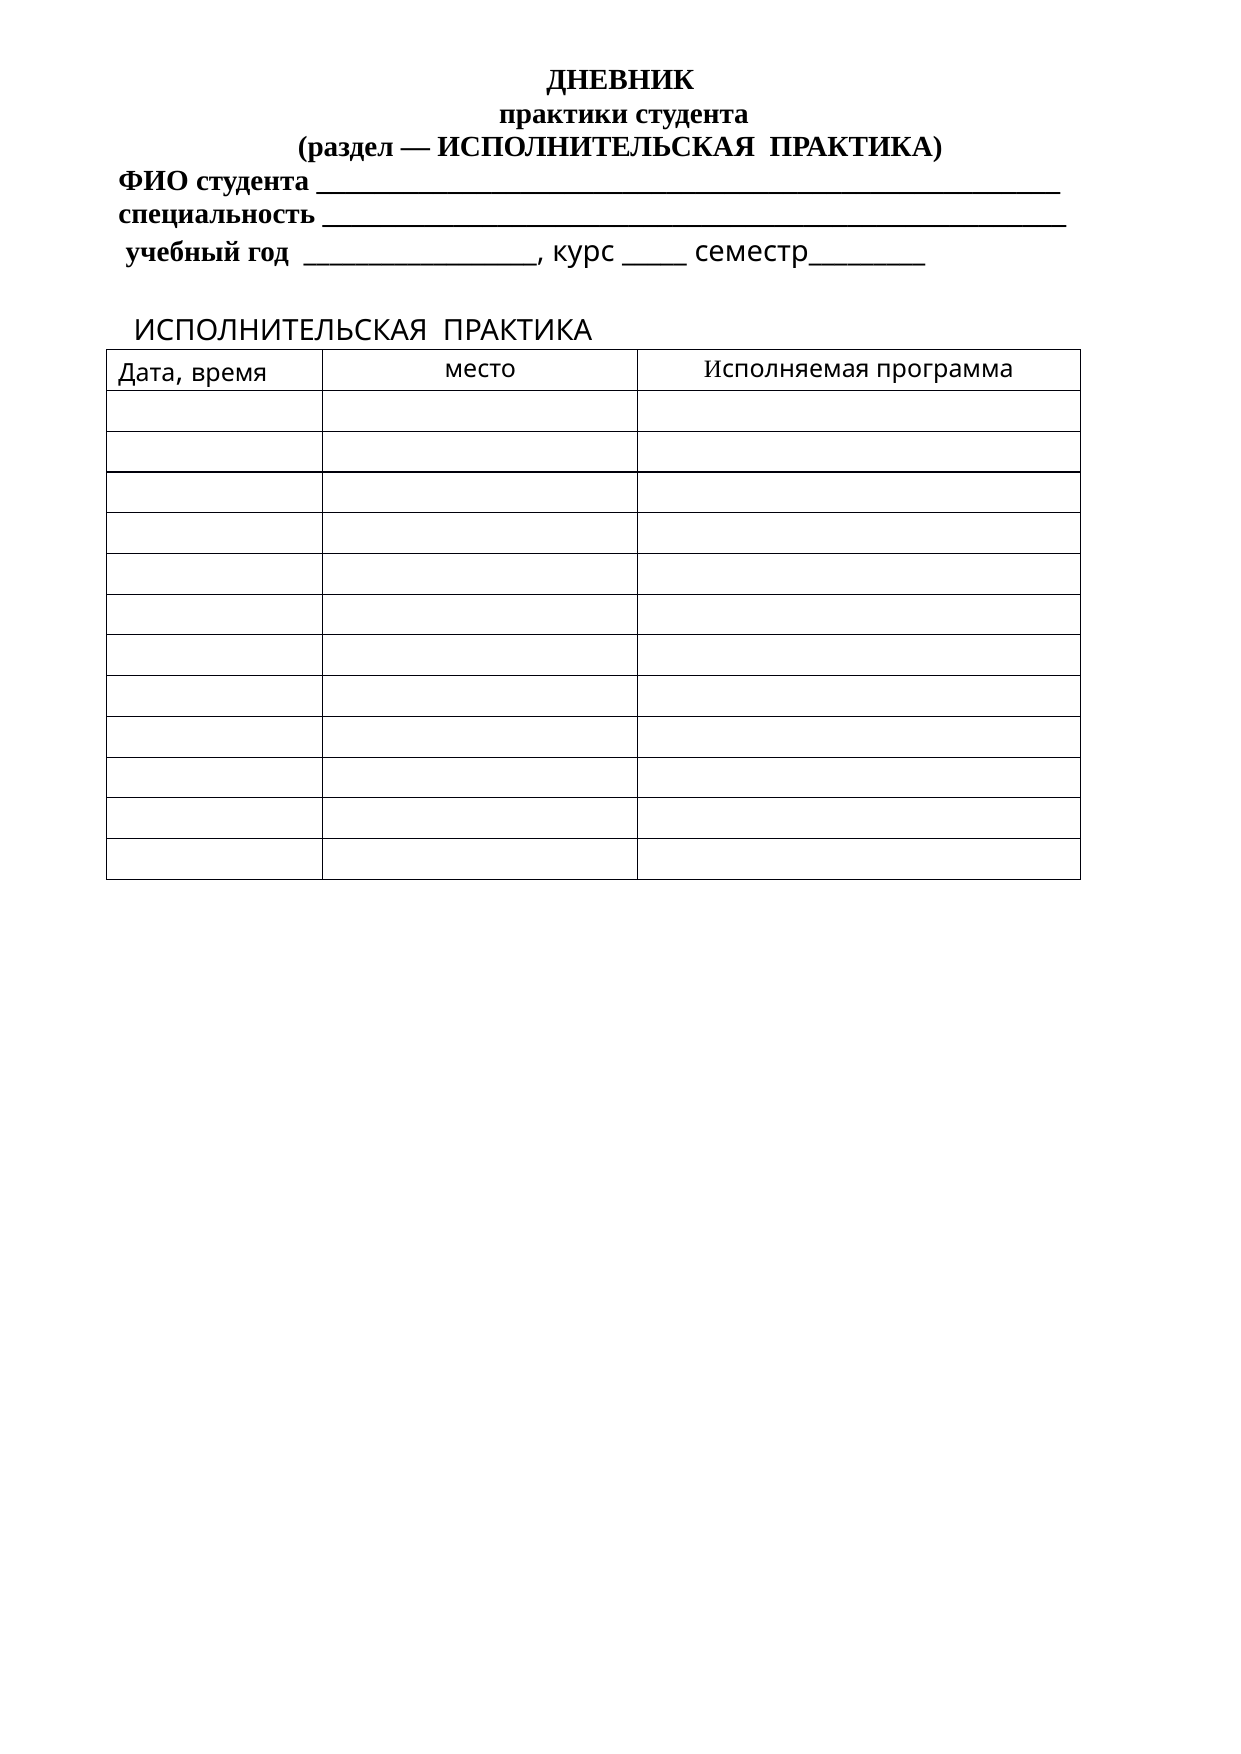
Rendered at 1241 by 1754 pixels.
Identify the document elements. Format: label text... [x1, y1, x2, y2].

table_cell [638, 676, 1080, 716]
table_cell [638, 717, 1080, 757]
text ДНЕВНИК [118, 62, 1122, 96]
text практики студента [118, 96, 1122, 129]
table_cell [638, 391, 1080, 431]
table_cell [107, 391, 322, 431]
text (раздел — ИСПОЛНИТЕЛЬСКАЯ ПРАКТИКА) [118, 129, 1122, 163]
table_cell [323, 473, 637, 512]
text ИСПОЛНИТЕЛЬСКАЯ ПРАКТИКА [118, 309, 1122, 349]
table_cell [107, 635, 244, 675]
table_cell [638, 839, 1080, 879]
table_cell [323, 758, 637, 797]
table_cell [244, 635, 322, 675]
table_cell [323, 676, 637, 716]
text учебный год __________________, курс _____ семестр_________ [118, 230, 1122, 270]
table_cell [638, 635, 1080, 675]
table_cell [107, 473, 322, 512]
table_cell [638, 798, 1080, 838]
table_cell [638, 432, 1080, 471]
table_cell [244, 595, 322, 634]
table_cell [323, 432, 637, 471]
table_cell [107, 758, 322, 797]
table_cell [323, 513, 637, 553]
table_cell [323, 635, 637, 675]
table_cell [323, 391, 637, 431]
table_cell [323, 595, 637, 634]
table_cell [323, 554, 637, 594]
table_cell [638, 554, 1080, 594]
table_cell [107, 839, 322, 879]
table_cell [107, 432, 322, 471]
table_cell [638, 513, 1080, 553]
table_cell [323, 717, 637, 757]
table_header Дата, время [107, 350, 322, 390]
table_cell [638, 473, 1080, 512]
table_header Исполняемая программа [638, 350, 1080, 390]
table_cell [107, 717, 322, 757]
table_cell [107, 554, 322, 594]
table_cell [323, 839, 637, 879]
table_header место [323, 350, 637, 390]
table_cell [638, 758, 1080, 797]
table_cell [323, 798, 637, 838]
table_cell [107, 513, 322, 553]
text ФИО студента ___________________________________________________ [118, 163, 1122, 197]
table_cell [107, 798, 322, 838]
table_cell [107, 676, 322, 716]
table_cell [638, 595, 1080, 634]
text специальность ___________________________________________________ [118, 197, 1122, 230]
table_cell [107, 595, 244, 634]
